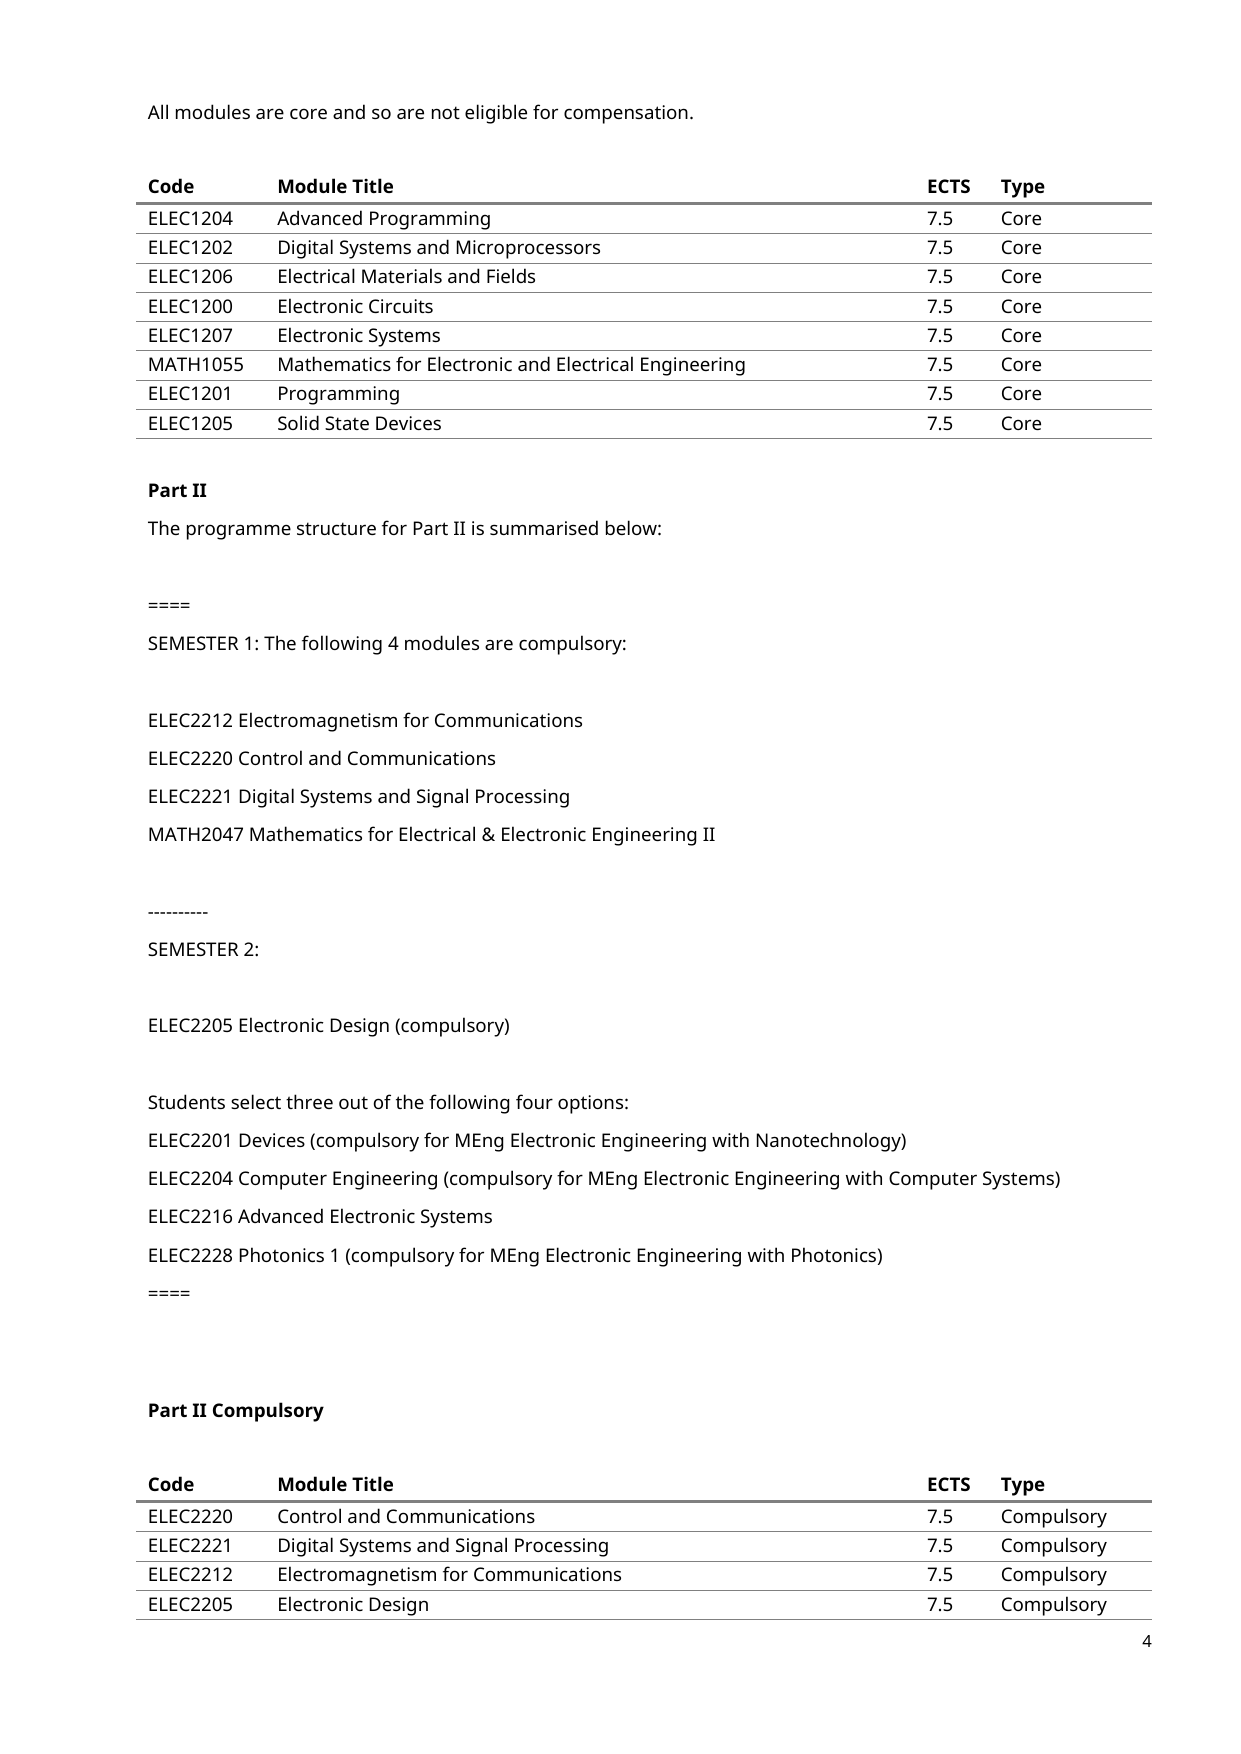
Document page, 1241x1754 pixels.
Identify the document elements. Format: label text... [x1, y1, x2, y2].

table_cell 7.5 [916, 351, 989, 380]
table_cell Core [989, 264, 1152, 292]
table_cell 7.5 [916, 381, 989, 409]
table_cell Mathematics for Electronic and Electrical Engineering [266, 351, 916, 380]
table_cell MATH1055 [136, 351, 266, 380]
table_cell 7.5 [916, 293, 989, 321]
table_cell Electronic Circuits [266, 293, 916, 321]
table_cell Part II Compulsory [136, 1359, 1152, 1472]
table_cell ELEC1200 [136, 293, 266, 321]
table_cell Electrical Materials and Fields [266, 264, 916, 292]
table_cell Control and Communications [266, 1503, 916, 1531]
table_cell All modules are core and so are not eligible for compensation. [136, 99, 1152, 174]
table_cell 7.5 [916, 234, 989, 263]
table_cell 7.5 [916, 1562, 989, 1590]
table_cell Core [989, 205, 1152, 233]
table_cell ELEC1202 [136, 234, 266, 263]
table_cell Core [989, 381, 1152, 409]
table_cell Solid State Devices [266, 410, 916, 438]
table_cell Digital Systems and Microprocessors [266, 234, 916, 263]
table_cell Compulsory [989, 1591, 1152, 1619]
table_cell ECTS [916, 1472, 989, 1500]
table_cell Electromagnetism for Communications [266, 1562, 916, 1590]
table_cell ELEC1204 [136, 205, 266, 233]
table_cell ELEC2221 [136, 1532, 266, 1561]
table_cell Core [989, 234, 1152, 263]
table_cell Type [989, 1472, 1152, 1500]
table_cell ECTS [916, 174, 989, 202]
table_cell Compulsory [989, 1532, 1152, 1561]
table_cell 7.5 [916, 264, 989, 292]
table_cell ELEC1205 [136, 410, 266, 438]
table_cell 7.5 [916, 1591, 989, 1619]
table_cell Advanced Programming [266, 205, 916, 233]
table_cell Electronic Design [266, 1591, 916, 1619]
table_cell 7.5 [916, 322, 989, 350]
table_cell ELEC1206 [136, 264, 266, 292]
table_cell Code [136, 174, 266, 202]
table_cell Code [136, 1472, 266, 1500]
table_cell Core [989, 351, 1152, 380]
table_cell Part II The programme structure for Part II is summarised below: ==== SEMESTER 1: The following 4 modules are compulsory: ELEC2212 Electromagnetism for Communications ELEC2220 Control and Communications ELEC2221 Digital Systems and Signal Processing MATH2047 Mathematics for Electrical & Electronic Engineering II ---------- SEMESTER 2: ELEC2205 Electronic Design (compulsory) Students select three out of the following four options: ELEC2201 Devices (compulsory for MEng Electronic Engineering with Nanotechnology) ELEC2204 Computer Engineering (compulsory for MEng Electronic Engineering with Computer Systems) ELEC2216 Advanced Electronic Systems ELEC2228 Photonics 1 (compulsory for MEng Electronic Engineering with Photonics) ==== [136, 439, 1152, 1359]
table_cell ELEC2212 [136, 1562, 266, 1590]
table_cell Electronic Systems [266, 322, 916, 350]
table_cell Digital Systems and Signal Processing [266, 1532, 916, 1561]
table_cell Compulsory [989, 1503, 1152, 1531]
table_cell 7.5 [916, 1503, 989, 1531]
table_cell Programming [266, 381, 916, 409]
table_cell ELEC2205 [136, 1591, 266, 1619]
table_cell 7.5 [916, 1532, 989, 1561]
table_cell ELEC1207 [136, 322, 266, 350]
table_cell Type [989, 174, 1152, 202]
table_cell Core [989, 293, 1152, 321]
table_cell Compulsory [989, 1562, 1152, 1590]
table_cell ELEC1201 [136, 381, 266, 409]
table_cell Module Title [266, 1472, 916, 1500]
table_cell Core [989, 410, 1152, 438]
table_cell 7.5 [916, 205, 989, 233]
table_cell ELEC2220 [136, 1503, 266, 1531]
table_cell Module Title [266, 174, 916, 202]
table_cell Core [989, 322, 1152, 350]
table_cell 7.5 [916, 410, 989, 438]
